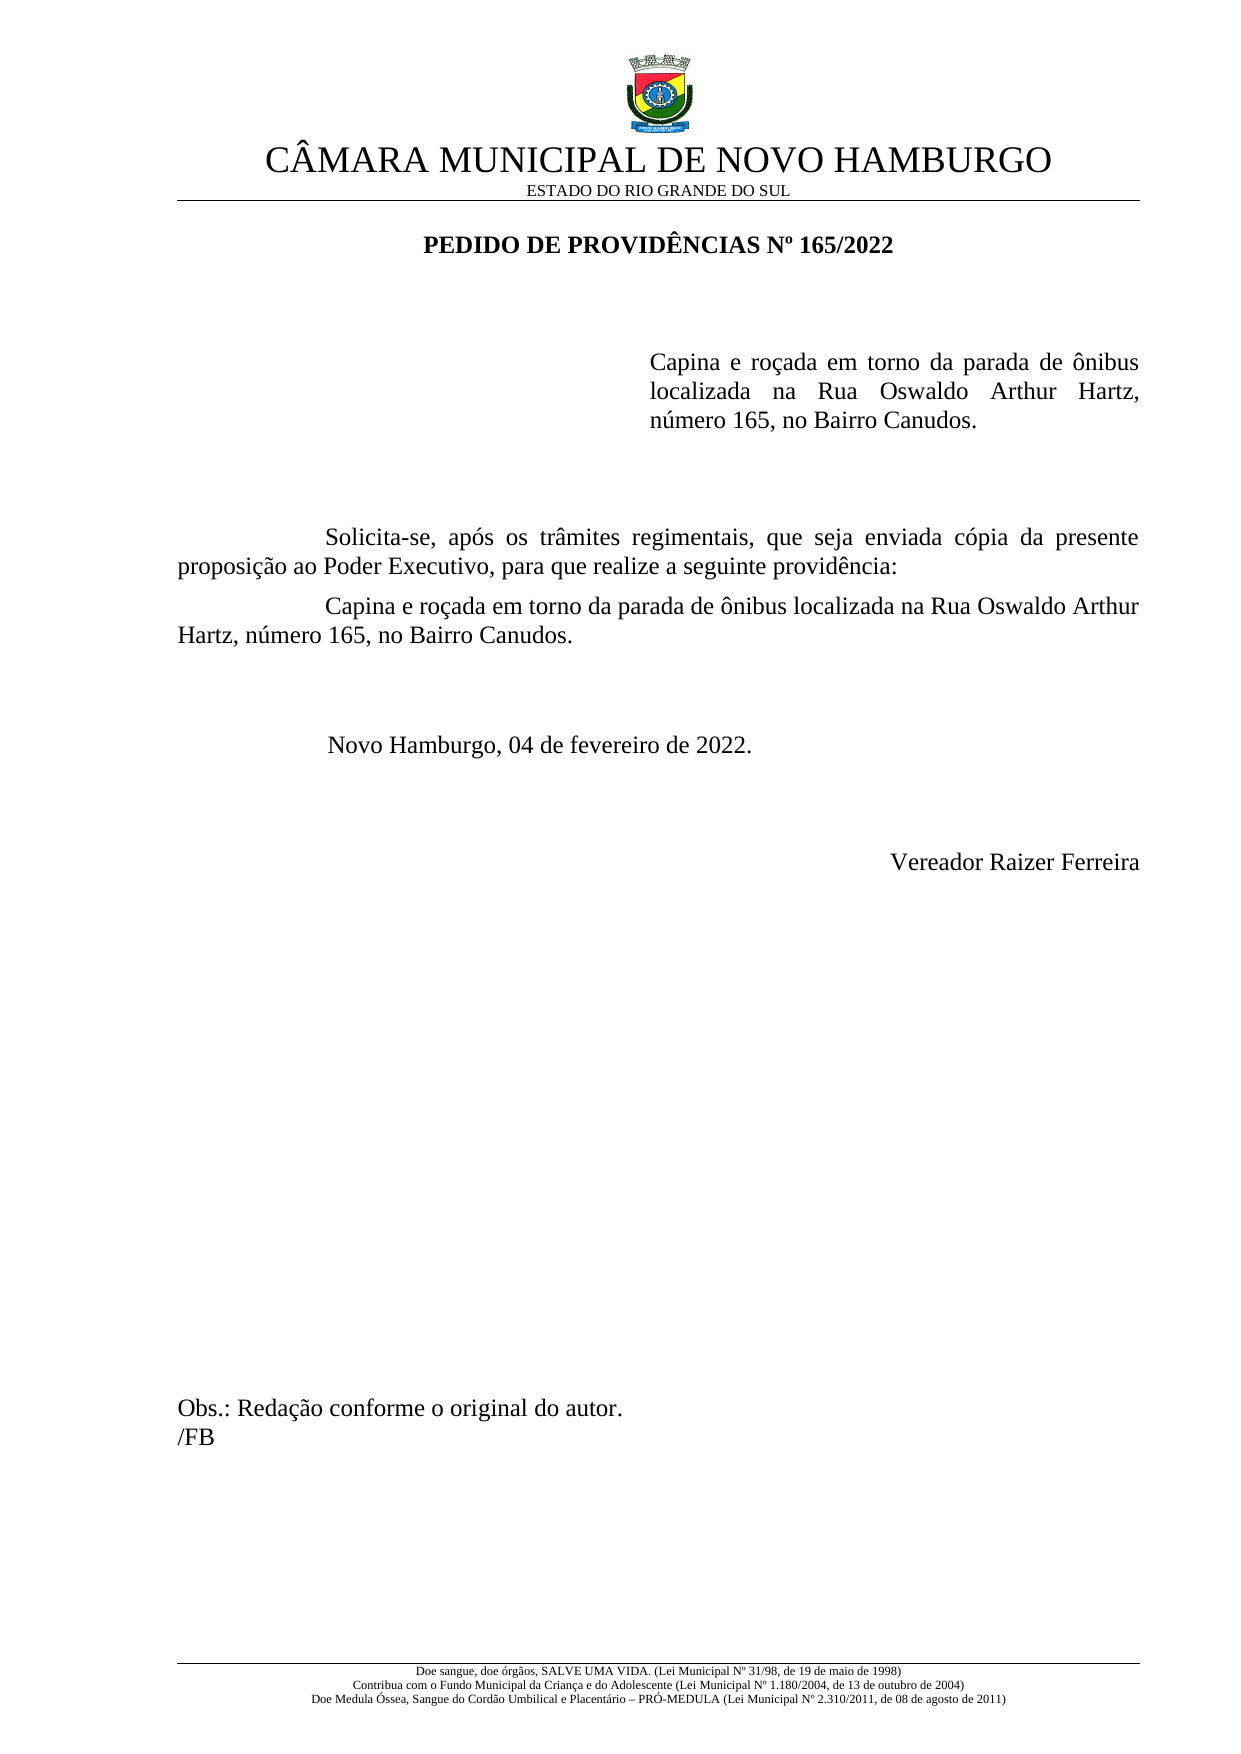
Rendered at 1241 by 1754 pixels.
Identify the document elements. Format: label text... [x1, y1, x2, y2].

text Solicita-se, após os trâmites regimentais, que seja enviada cópia da presente proposição ao Poder Executivo, para que realize a seguinte providência: [177, 522, 1140, 580]
text Capina e roçada em torno da parada de ônibus localizada na Rua Oswaldo Arthur Hartz, número 165, no Bairro Canudos. [649, 347, 1140, 434]
picture [621, 48, 696, 137]
text Vereador Raizer Ferreira [649, 847, 1140, 876]
text Novo Hamburgo, 04 de fevereiro de 2022. [177, 730, 1140, 759]
text /FB [177, 1422, 1140, 1451]
text PEDIDO DE PROVIDÊNCIAS Nº 165/2022 [177, 230, 1140, 259]
text Capina e roçada em torno da parada de ônibus localizada na Rua Oswaldo Arthur Hartz, número 165, no Bairro Canudos. [177, 591, 1140, 649]
text Obs.: Redação conforme o original do autor. [177, 1393, 1140, 1422]
